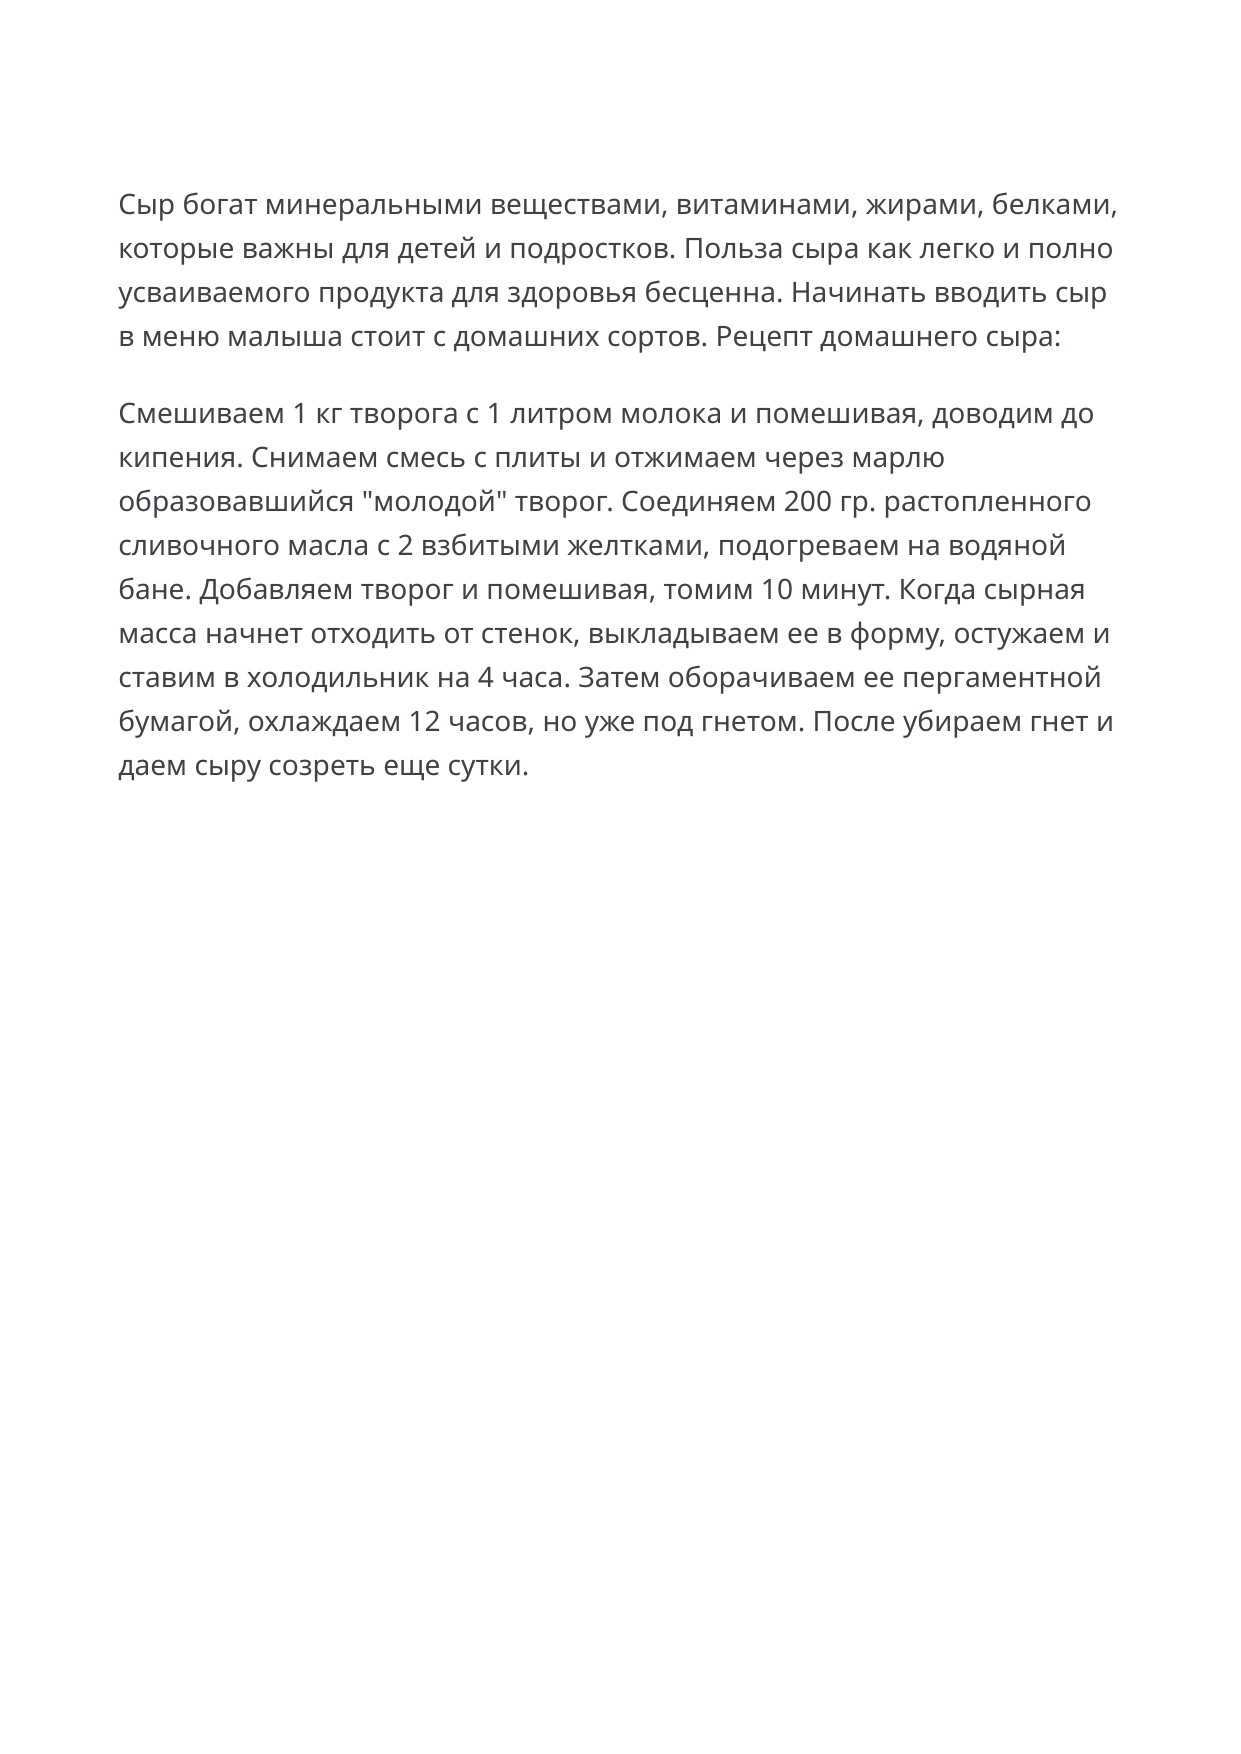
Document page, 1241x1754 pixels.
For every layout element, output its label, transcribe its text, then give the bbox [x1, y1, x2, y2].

text Сыр богат минеральными веществами, витаминами, жирами, белками, которые важны для детей и подростков. Польза сыра как легко и полно усваиваемого продукта для здоровья бесценна. Начинать вводить сыр в меню малыша стоит с домашних сортов. Рецепт домашнего сыра: [118, 184, 1122, 354]
text Смешиваем 1 кг творога с 1 литром молока и помешивая, доводим до кипения. Снимаем смесь с плиты и отжимаем через марлю образовавшийся "молодой" творог. Соединяем 200 гр. растопленного сливочного масла с 2 взбитыми желтками, подогреваем на водяной бане. Добавляем творог и помешивая, томим 10 минут. Когда сырная масса начнет отходить от стенок, выкладываем ее в форму, остужаем и ставим в холодильник на 4 часа. Затем оборачиваем ее пергаментной бумагой, охлаждаем 12 часов, но уже под гнетом. После убираем гнет и даем сыру созреть еще сутки. [118, 393, 1122, 784]
